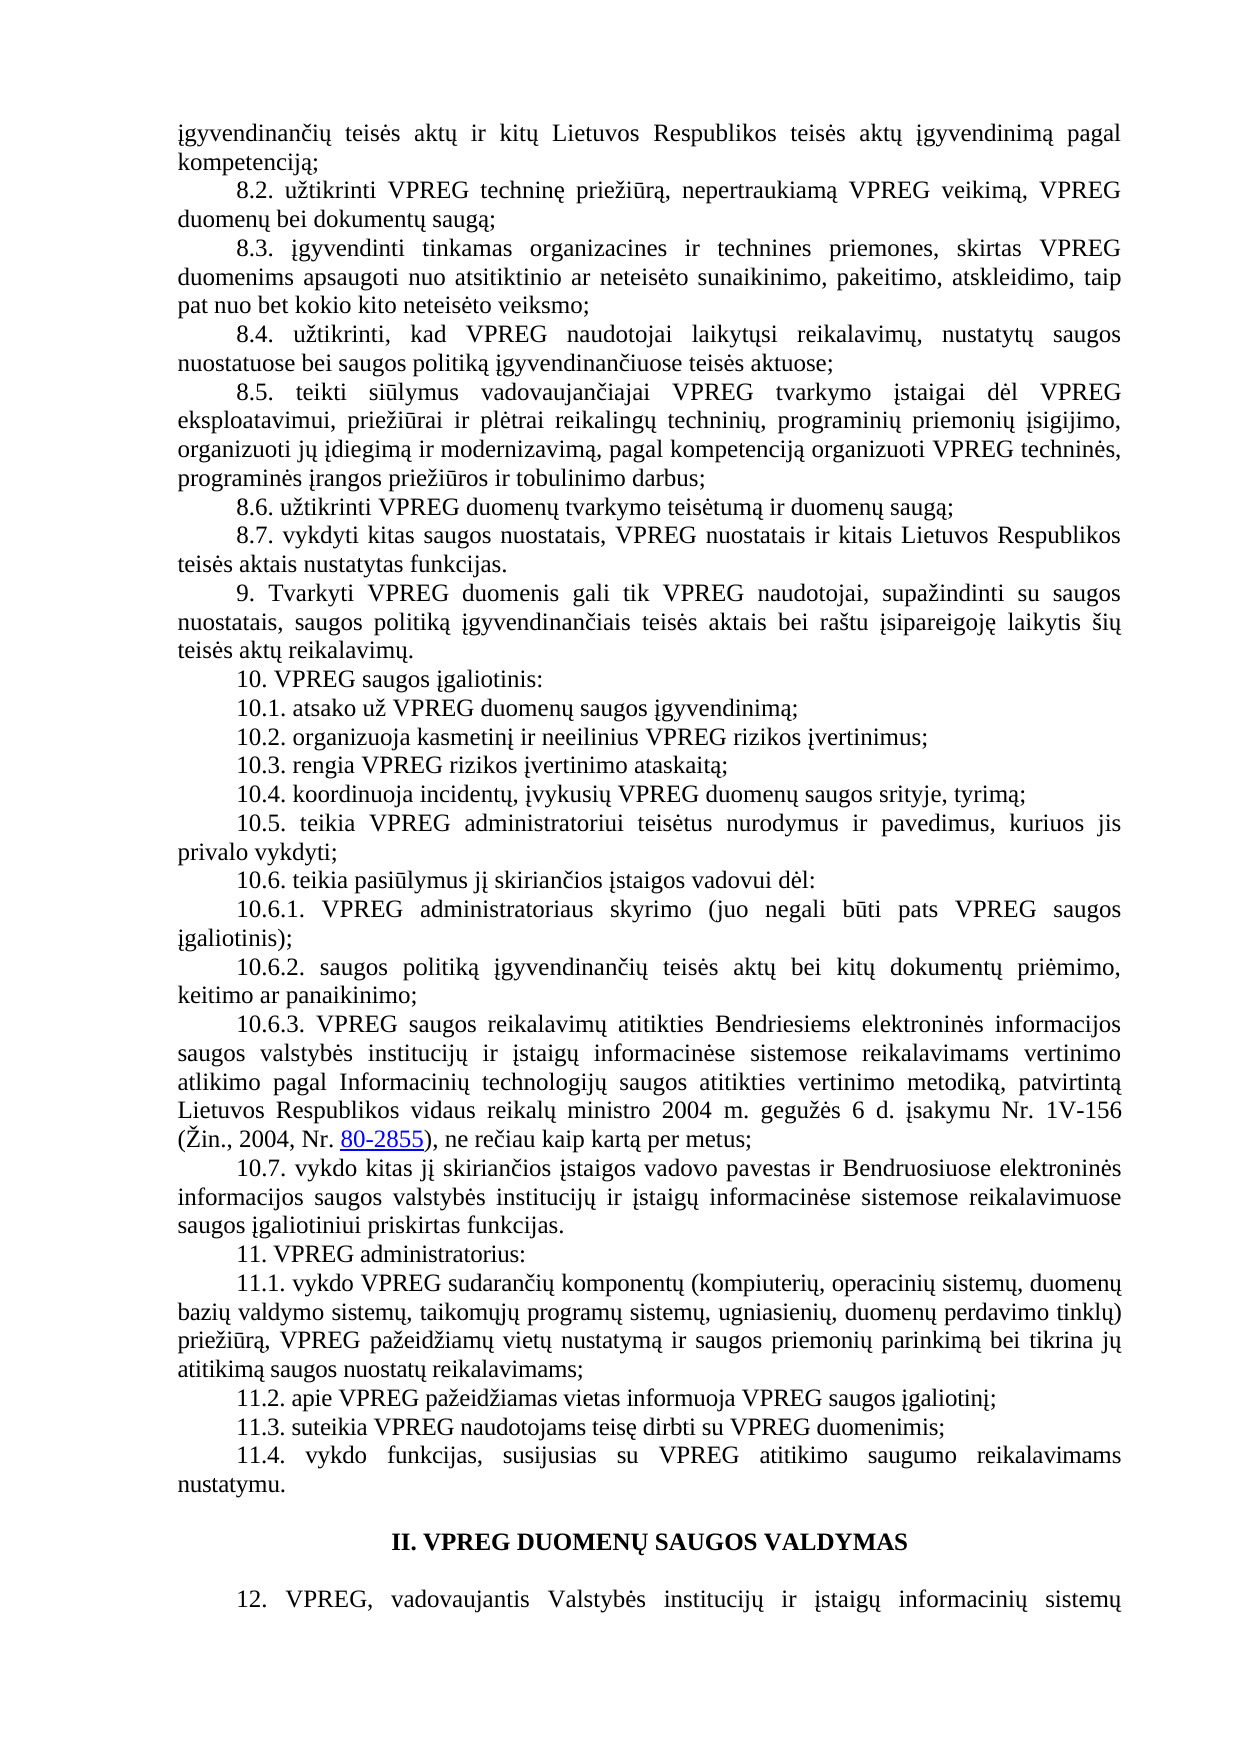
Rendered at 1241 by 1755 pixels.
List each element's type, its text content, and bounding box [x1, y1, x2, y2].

text 10.4. koordinuoja incidentų, įvykusių VPREG duomenų saugos srityje, tyrimą; [177, 779, 1122, 808]
text 10. VPREG saugos įgaliotinis: [177, 664, 1122, 693]
text 8.6. užtikrinti VPREG duomenų tvarkymo teisėtumą ir duomenų saugą; [177, 492, 1122, 521]
text 12. VPREG, vadovaujantis Valstybės institucijų ir įstaigų informacinių sistemų [177, 1584, 1122, 1613]
text 8.7. vykdyti kitas saugos nuostatais, VPREG nuostatais ir kitais Lietuvos Respublikos teisės aktais nustatytas funkcijas. [177, 521, 1122, 578]
text 11.1. vykdo VPREG sudarančių komponentų (kompiuterių, operacinių sistemų, duomenų bazių valdymo sistemų, taikomųjų programų sistemų, ugniasienių, duomenų perdavimo tinklų) priežiūrą, VPREG pažeidžiamų vietų nustatymą ir saugos priemonių parinkimą bei tikrina jų atitikimą saugos nuostatų reikalavimams; [177, 1268, 1122, 1383]
text 10.1. atsako už VPREG duomenų saugos įgyvendinimą; [177, 693, 1122, 722]
text 10.6.1. VPREG administratoriaus skyrimo (juo negali būti pats VPREG saugos įgaliotinis); [177, 894, 1122, 952]
text 10.7. vykdo kitas jį skiriančios įstaigos vadovo pavestas ir Bendruosiuose elektroninės informacijos saugos valstybės institucijų ir įstaigų informacinėse sistemose reikalavimuose saugos įgaliotiniui priskirtas funkcijas. [177, 1153, 1122, 1239]
text 10.6. teikia pasiūlymus jį skiriančios įstaigos vadovui dėl: [177, 866, 1122, 894]
text 10.6.2. saugos politiką įgyvendinančių teisės aktų bei kitų dokumentų priėmimo, keitimo ar panaikinimo; [177, 952, 1122, 1009]
text įgyvendinančių teisės aktų ir kitų Lietuvos Respublikos teisės aktų įgyvendinimą pagal kompetenciją; [177, 118, 1122, 176]
text 11. VPREG administratorius: [177, 1239, 1122, 1268]
text 9. Tvarkyti VPREG duomenis gali tik VPREG naudotojai, supažindinti su saugos nuostatais, saugos politiką įgyvendinančiais teisės aktais bei raštu įsipareigoję laikytis šių teisės aktų reikalavimų. [177, 578, 1122, 664]
text 11.2. apie VPREG pažeidžiamas vietas informuoja VPREG saugos įgaliotinį; [177, 1383, 1122, 1412]
text 8.5. teikti siūlymus vadovaujančiajai VPREG tvarkymo įstaigai dėl VPREG eksploatavimui, priežiūrai ir plėtrai reikalingų techninių, programinių priemonių įsigijimo, organizuoti jų įdiegimą ir modernizavimą, pagal kompetenciją organizuoti VPREG techninės, programinės įrangos priežiūros ir tobulinimo darbus; [177, 377, 1122, 492]
text 10.2. organizuoja kasmetinį ir neeilinius VPREG rizikos įvertinimus; [177, 722, 1122, 751]
text 8.2. užtikrinti VPREG techninę priežiūrą, nepertraukiamą VPREG veikimą, VPREG duomenų bei dokumentų saugą; [177, 176, 1122, 233]
text 8.4. užtikrinti, kad VPREG naudotojai laikytųsi reikalavimų, nustatytų saugos nuostatuose bei saugos politiką įgyvendinančiuose teisės aktuose; [177, 319, 1122, 377]
text II. VPREG DUOMENŲ SAUGOS VALDYMAS [177, 1527, 1122, 1556]
text 10.5. teikia VPREG administratoriui teisėtus nurodymus ir pavedimus, kuriuos jis privalo vykdyti; [177, 808, 1122, 866]
text 11.4. vykdo funkcijas, susijusias su VPREG atitikimo saugumo reikalavimams nustatymu. [177, 1441, 1122, 1498]
text 10.6.3. VPREG saugos reikalavimų atitikties Bendriesiems elektroninės informacijos saugos valstybės institucijų ir įstaigų informacinėse sistemose reikalavimams vertinimo atlikimo pagal Informacinių technologijų saugos atitikties vertinimo metodiką, patvirtintą Lietuvos Respublikos vidaus reikalų ministro 2004 m. gegužės 6 d. įsakymu Nr. 1V-156 (Žin., 2004, Nr. 80-2855), ne rečiau kaip kartą per metus; [177, 1009, 1122, 1153]
text 8.3. įgyvendinti tinkamas organizacines ir technines priemones, skirtas VPREG duomenims apsaugoti nuo atsitiktinio ar neteisėto sunaikinimo, pakeitimo, atskleidimo, taip pat nuo bet kokio kito neteisėto veiksmo; [177, 233, 1122, 319]
text 10.3. rengia VPREG rizikos įvertinimo ataskaitą; [177, 751, 1122, 779]
text 11.3. suteikia VPREG naudotojams teisę dirbti su VPREG duomenimis; [177, 1412, 1122, 1441]
